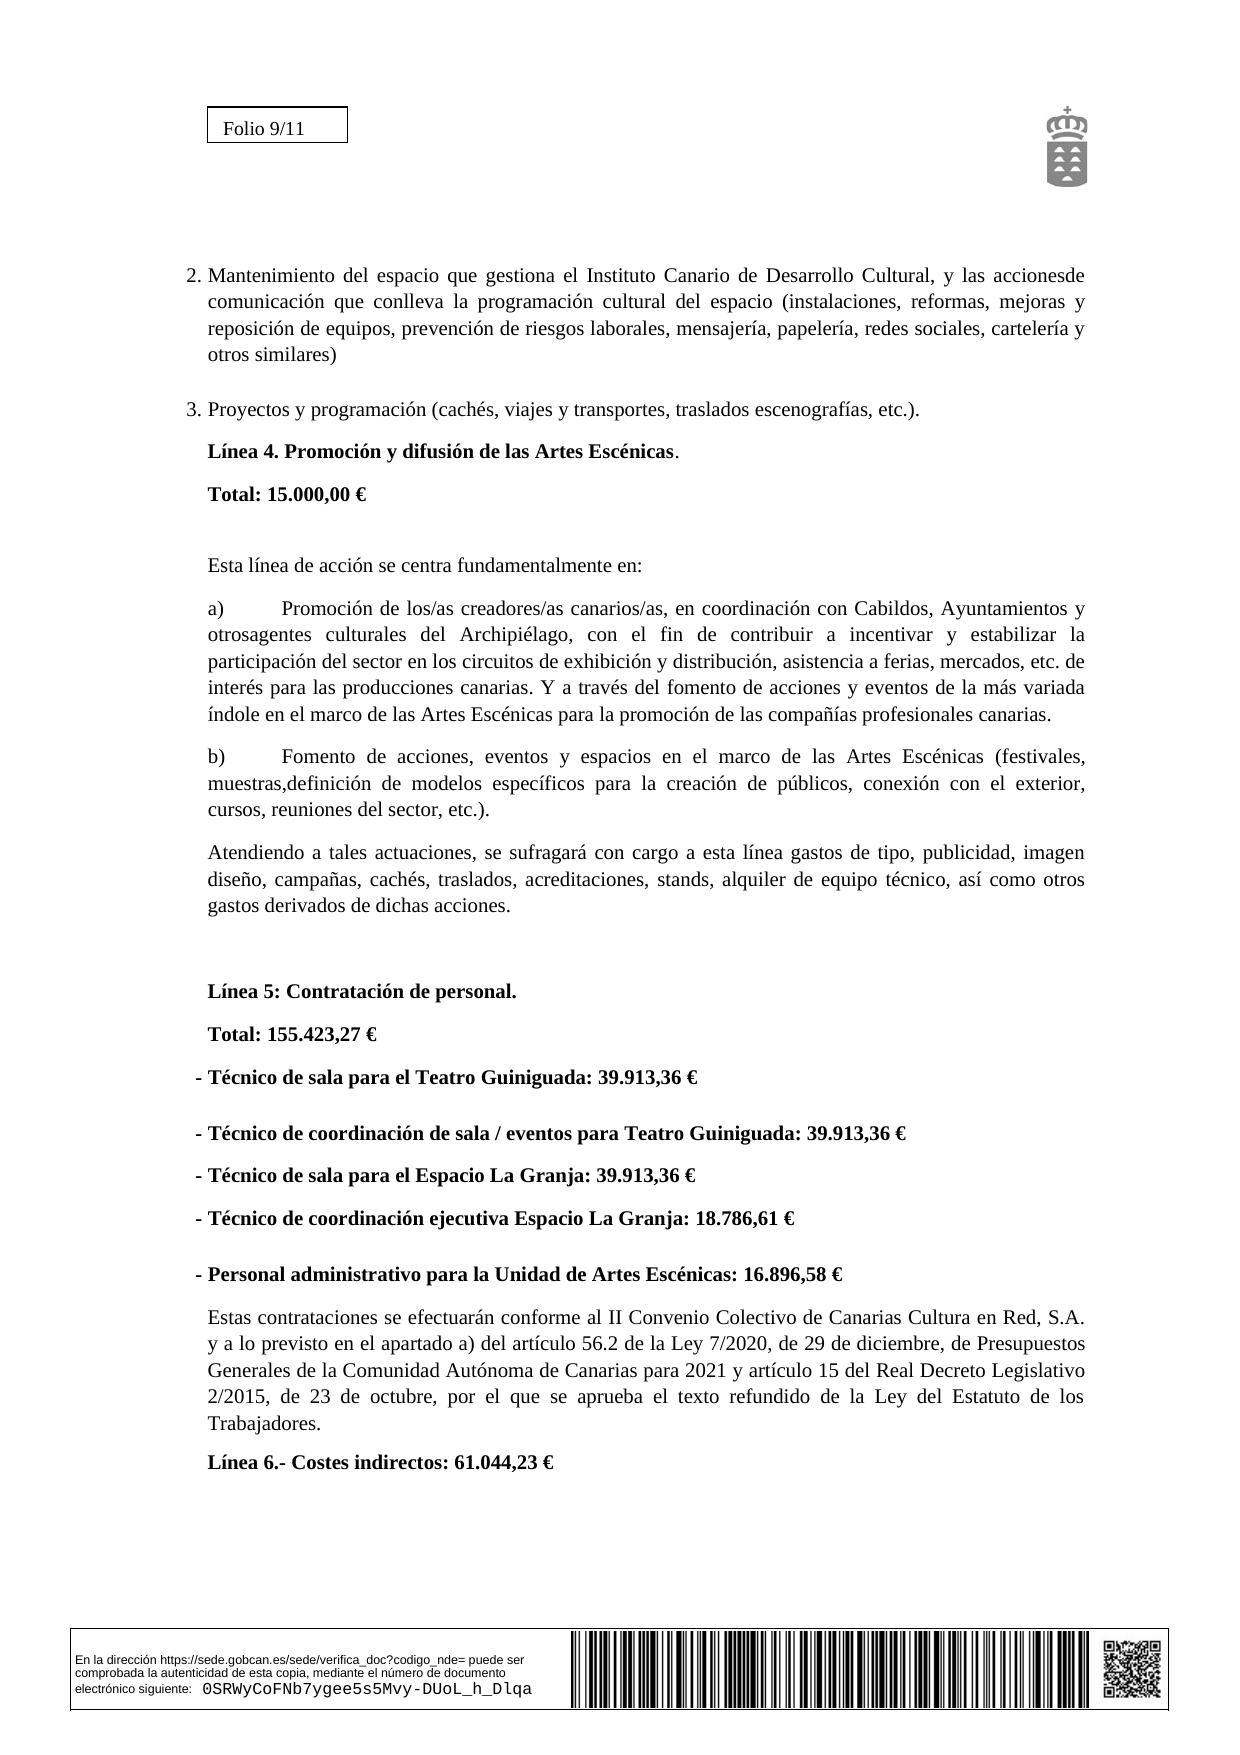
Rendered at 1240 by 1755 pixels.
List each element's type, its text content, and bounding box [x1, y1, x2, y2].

list Promoción de los/as creadores/as canarios/as, en coordinación con Cabildos, Ayuntamientos y otrosagentes culturales del Archipiélago, con el fin de contribuir a incentivar y estabilizar la participación del sector en los circuitos de exhibición y distribución, asistencia a ferias, mercados, etc. de interés para las producciones canarias. Y a través del fomento de acciones y eventos de la más variada índole en el marco de las Artes Escénicas para la promoción de las compañías profesionales canarias. [208, 596, 1087, 726]
list Proyectos y programación (cachés, viajes y transportes, traslados escenografías, etc.). [186, 397, 1087, 421]
text Esta línea de acción se centra fundamentalmente en: [207, 553, 1087, 577]
text Línea 4. Promoción y difusión de las Artes Escénicas. [207, 439, 1087, 463]
text Atendiendo a tales actuaciones, se sufragará con cargo a esta línea gastos de tipo, publicidad, imagen diseño, campañas, cachés, traslados, acreditaciones, stands, alquiler de equipo técnico, así como otros gastos derivados de dichas acciones. [207, 840, 1087, 917]
text Línea 5: Contratación de personal. [207, 979, 1087, 1003]
list Personal administrativo para la Unidad de Artes Escénicas: 16.896,58 € [195, 1262, 1087, 1286]
list Técnico de coordinación ejecutiva Espacio La Granja: 18.786,61 € [195, 1206, 1087, 1230]
text Línea 6.- Costes indirectos: 61.044,23 € [207, 1450, 1087, 1474]
text Total: 15.000,00 € [207, 482, 1087, 506]
list Técnico de coordinación de sala / eventos para Teatro Guiniguada: 39.913,36 € [195, 1120, 1087, 1144]
list Mantenimiento del espacio que gestiona el Instituto Canario de Desarrollo Cultural, y las accionesde comunicación que conlleva la programación cultural del espacio (instalaciones, reformas, mejoras y reposición de equipos, prevención de riesgos laborales, mensajería, papelería, redes sociales, cartelería y otros similares) [186, 263, 1087, 366]
text Total: 155.423,27 € [207, 1022, 1087, 1046]
list Fomento de acciones, eventos y espacios en el marco de las Artes Escénicas (festivales, muestras,definición de modelos específicos para la creación de públicos, conexión con el exterior, cursos, reuniones del sector, etc.). [208, 744, 1087, 821]
list Técnico de sala para el Teatro Guiniguada: 39.913,36 € [195, 1065, 1087, 1089]
list Técnico de sala para el Espacio La Granja: 39.913,36 € [195, 1163, 1087, 1187]
text Estas contrataciones se efectuarán conforme al II Convenio Colectivo de Canarias Cultura en Red, S.A. y a lo previsto en el apartado a) del artículo 56.2 de la Ley 7/2020, de 29 de diciembre, de Presupuestos Generales de la Comunidad Autónoma de Canarias para 2021 y artículo 15 del Real Decreto Legislativo 2/2015, de 23 de octubre, por el que se aprueba el texto refundido de la Ley del Estatuto de los Trabajadores. [207, 1304, 1087, 1434]
